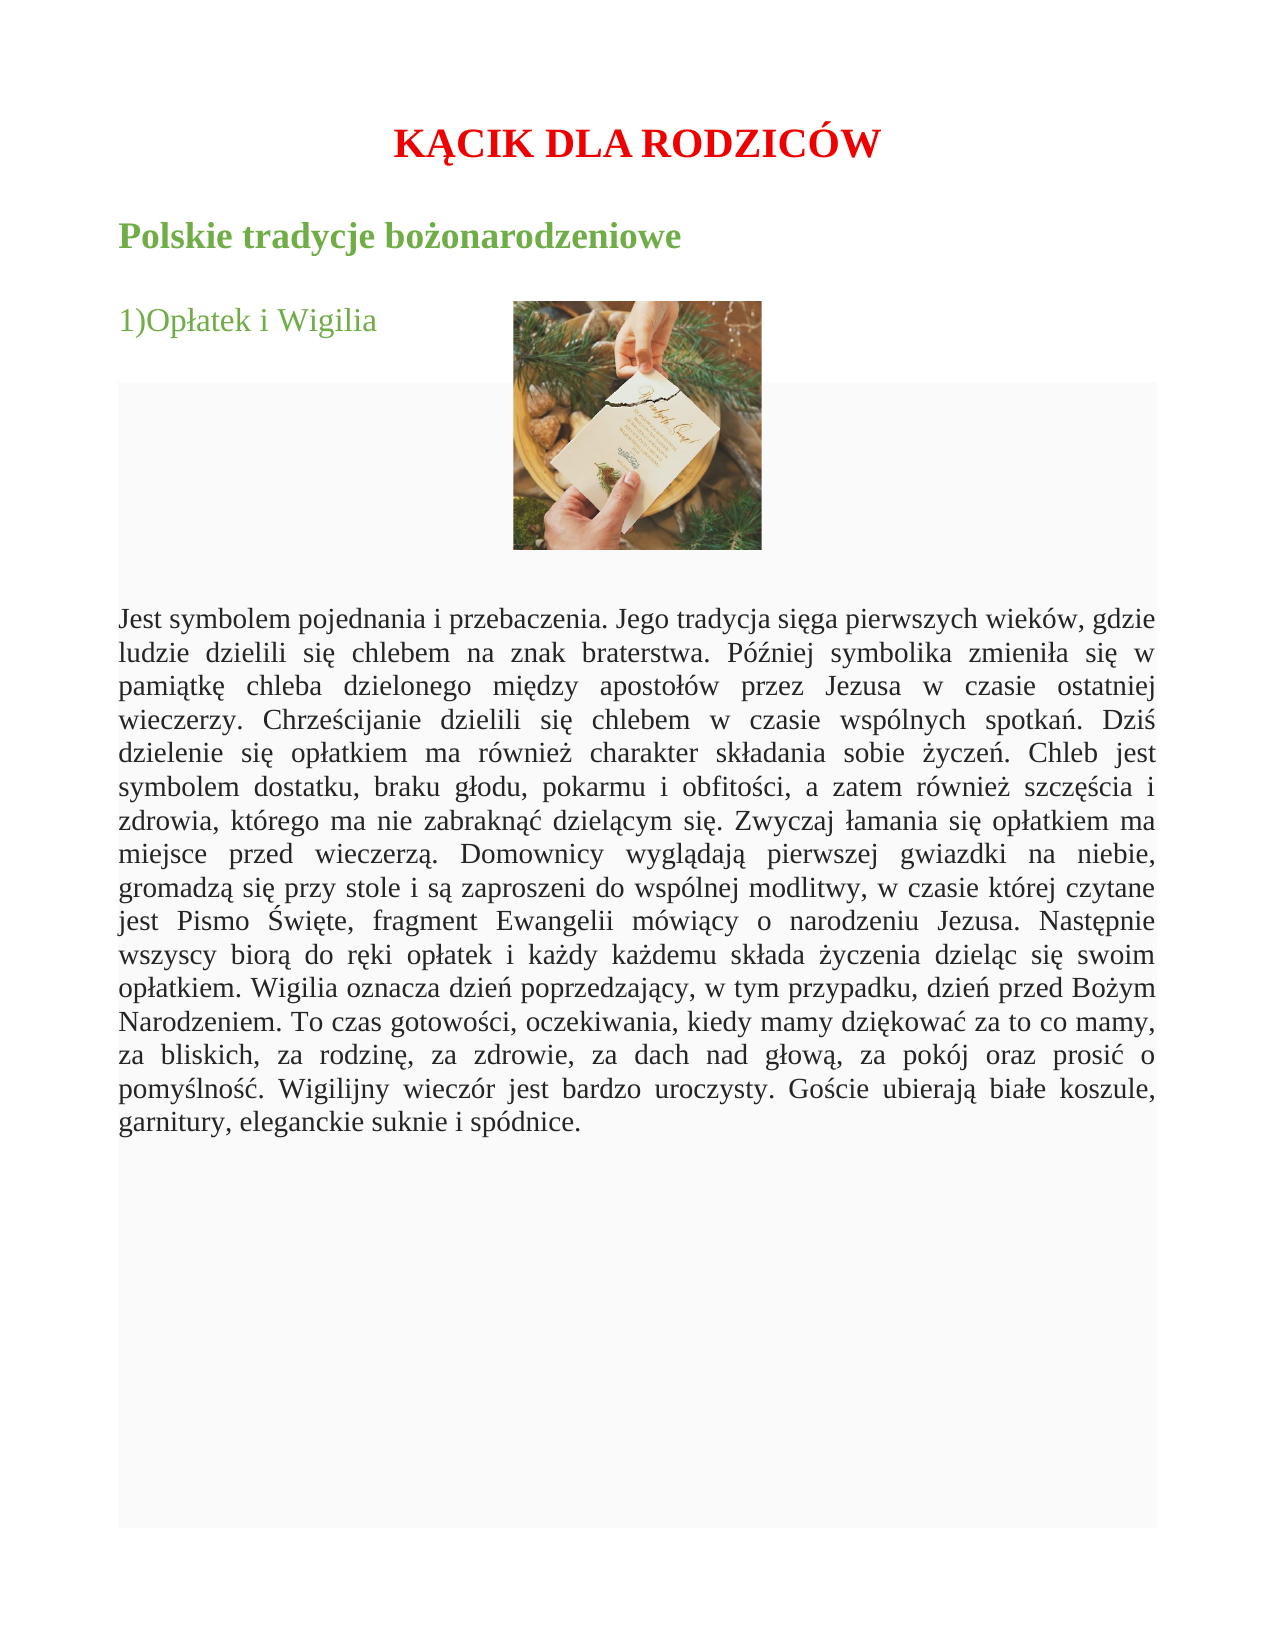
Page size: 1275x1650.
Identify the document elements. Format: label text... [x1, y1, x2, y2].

text KĄCIK DLA RODZICÓW [118, 118, 1157, 166]
text Jest symbolem pojednania i przebaczenia. Jego tradycja sięga pierwszych wieków, gdzie ludzie dzielili się chlebem na znak braterstwa. Później symbolika zmieniła się w pamiątkę chleba dzielonego między apostołów przez Jezusa w czasie ostatniej wieczerzy. Chrześcijanie dzielili się chlebem w czasie wspólnych spotkań. Dziś dzielenie się opłatkiem ma również charakter składania sobie życzeń. Chleb jest symbolem dostatku, braku głodu, pokarmu i obfitości, a zatem również szczęścia i zdrowia, którego ma nie zabraknąć dzielącym się. Zwyczaj łamania się opłatkiem ma miejsce przed wieczerzą. Domownicy wyglądają pierwszej gwiazdki na niebie, gromadzą się przy stole i są zaproszeni do wspólnej modlitwy, w czasie której czytane jest Pismo Święte, fragment Ewangelii mówiący o narodzeniu Jezusa. Następnie wszyscy biorą do ręki opłatek i każdy każdemu składa życzenia dzieląc się swoim opłatkiem. Wigilia oznacza dzień poprzedzający, w tym przypadku, dzień przed Bożym Narodzeniem. To czas gotowości, oczekiwania, kiedy mamy dziękować za to co mamy, za bliskich, za rodzinę, za zdrowie, za dach nad głową, za pokój oraz prosić o pomyślność. Wigilijny wieczór jest bardzo uroczysty. Goście ubierają białe koszule, garnitury, eleganckie suknie i spódnice. [118, 601, 1157, 1138]
text Polskie tradycje bożonarodzeniowe [118, 214, 1157, 257]
text 1)Opłatek i Wigilia [118, 300, 1157, 338]
